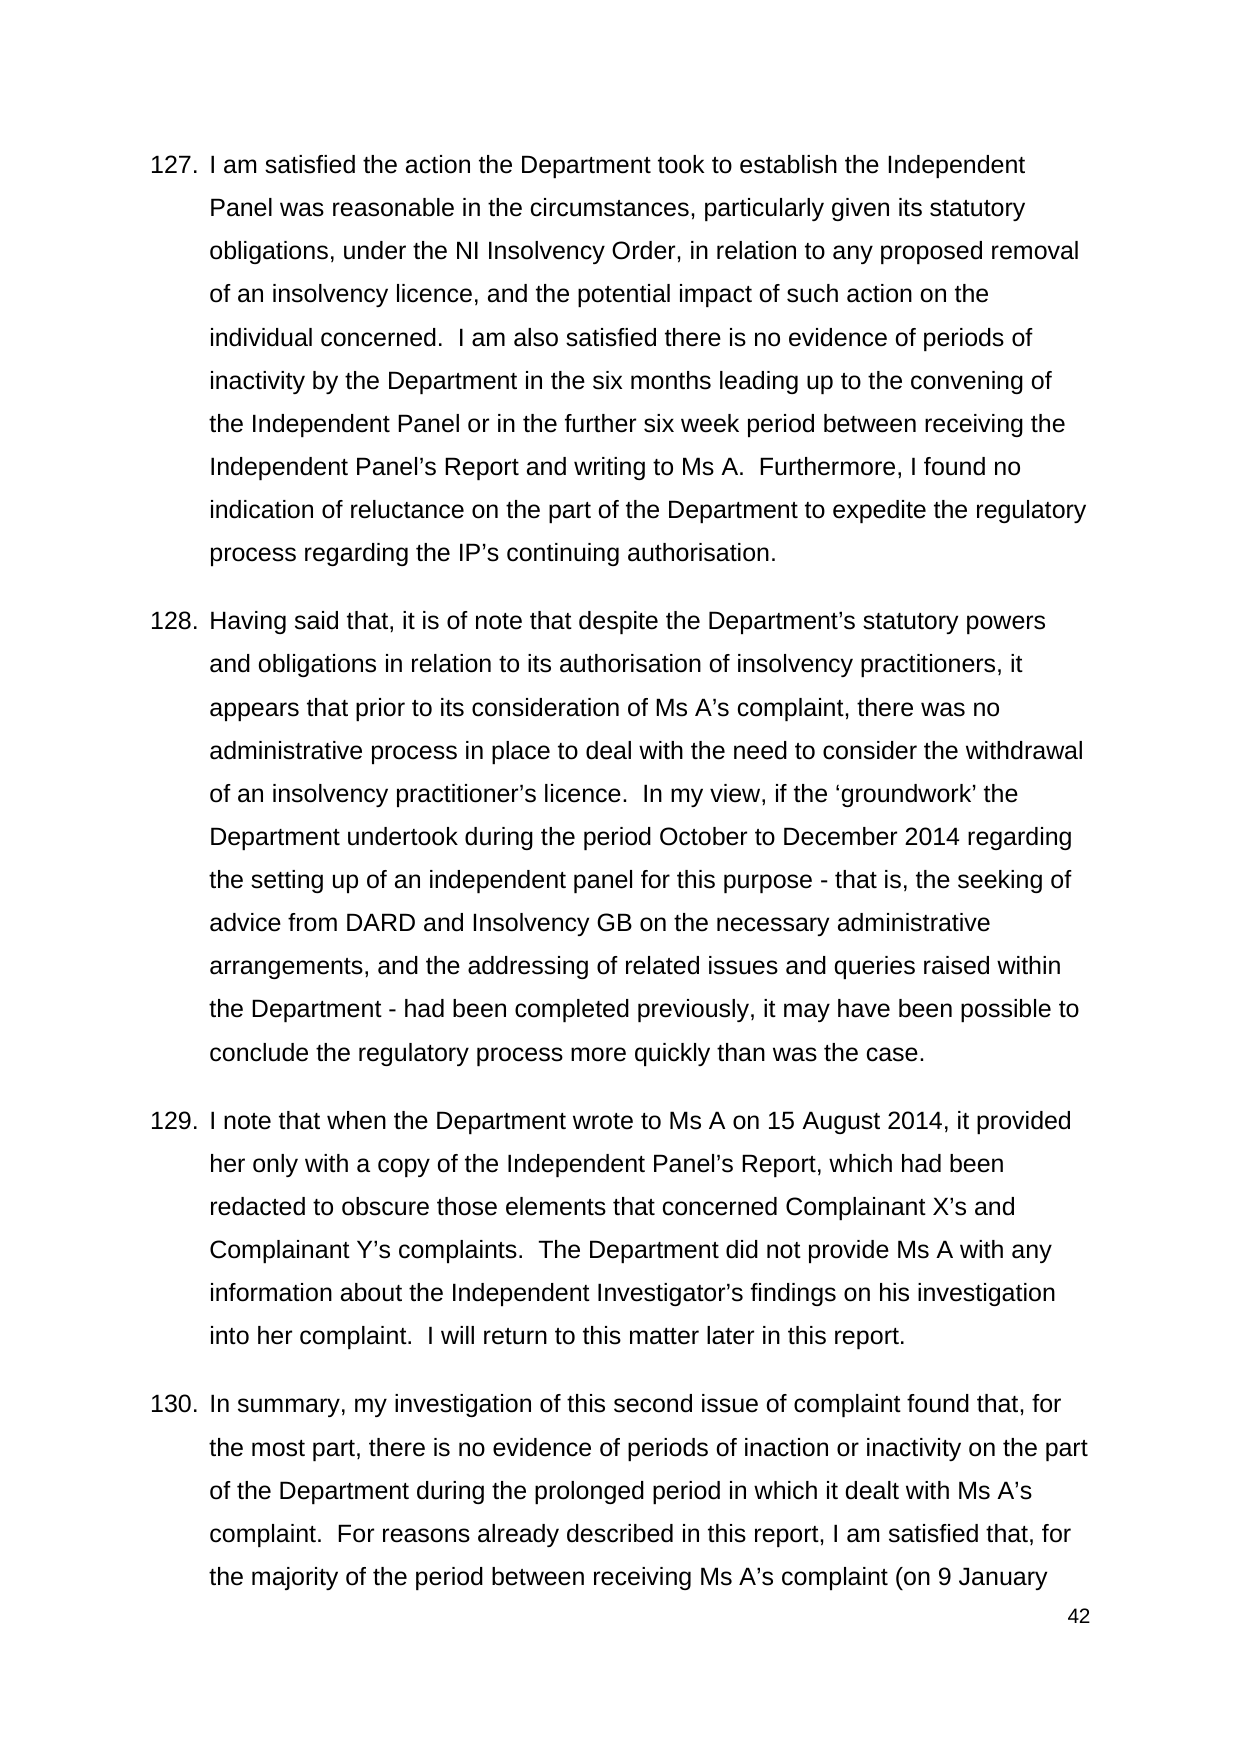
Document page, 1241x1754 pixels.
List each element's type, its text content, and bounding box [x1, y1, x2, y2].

list I am satisfied the action the Department took to establish the Independent Panel was reasonable in the circumstances, particularly given its statutory obligations, under the NI Insolvency Order, in relation to any proposed removal of an insolvency licence, and the potential impact of such action on the individual concerned. I am also satisfied there is no evidence of periods of inactivity by the Department in the six months leading up to the convening of the Independent Panel or in the further six week period between receiving the Independent Panel’s Report and writing to Ms A. Furthermore, I found no indication of reluctance on the part of the Department to expedite the regulatory process regarding the IP’s continuing authorisation. [150, 150, 1090, 567]
list I note that when the Department wrote to Ms A on 15 August 2014, it provided her only with a copy of the Independent Panel’s Report, which had been redacted to obscure those elements that concerned Complainant X’s and Complainant Y’s complaints. The Department did not provide Ms A with any information about the Independent Investigator’s findings on his investigation into her complaint. I will return to this matter later in this report. [150, 1106, 1090, 1350]
list In summary, my investigation of this second issue of complaint found that, for the most part, there is no evidence of periods of inaction or inactivity on the part of the Department during the prolonged period in which it dealt with Ms A’s complaint. For reasons already described in this report, I am satisfied that, for the majority of the period between receiving Ms A’s complaint (on 9 January [150, 1389, 1090, 1591]
list Having said that, it is of note that despite the Department’s statutory powers and obligations in relation to its authorisation of insolvency practitioners, it appears that prior to its consideration of Ms A’s complaint, there was no administrative process in place to deal with the need to consider the withdrawal of an insolvency practitioner’s licence. In my view, if the ‘groundwork’ the Department undertook during the period October to December 2014 regarding the setting up of an independent panel for this purpose - that is, the seeking of advice from DARD and Insolvency GB on the necessary administrative arrangements, and the addressing of related issues and queries raised within the Department - had been completed previously, it may have been possible to conclude the regulatory process more quickly than was the case. [150, 606, 1090, 1066]
